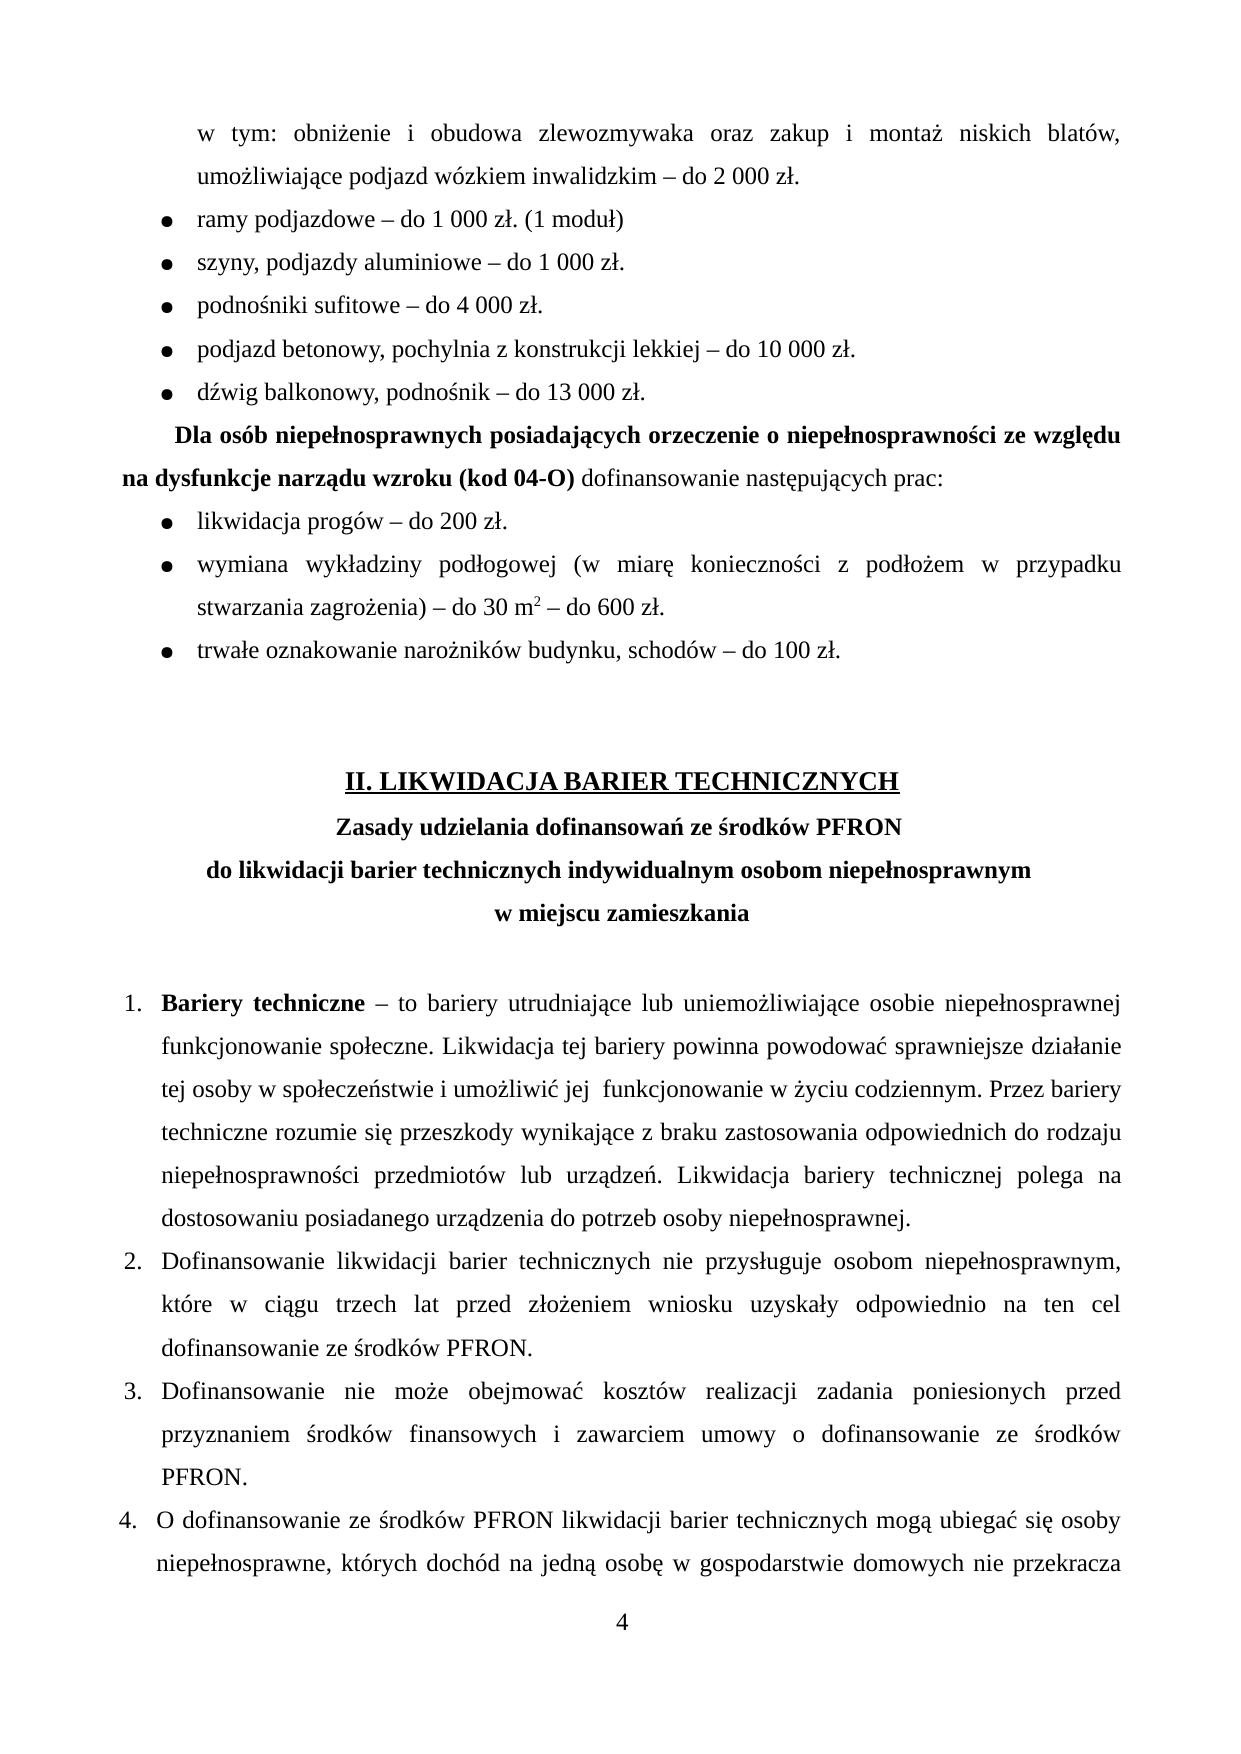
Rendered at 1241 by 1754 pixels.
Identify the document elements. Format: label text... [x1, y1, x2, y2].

list szyny, podjazdy aluminiowe – do 1 000 zł. [159, 247, 1122, 276]
text do likwidacji barier technicznych indywidualnym osobom niepełnosprawnym [122, 855, 1122, 883]
text Dla osób niepełnosprawnych posiadających orzeczenie o niepełnosprawności ze względu na dysfunkcje narządu wzroku (kod 04-O) dofinansowanie następujących prac: [122, 420, 1122, 492]
list Bariery techniczne – to bariery utrudniające lub uniemożliwiające osobie niepełnosprawnej funkcjonowanie społeczne. Likwidacja tej bariery powinna powodować sprawniejsze działanie tej osoby w społeczeństwie i umożliwić jej funkcjonowanie w życiu codziennym. Przez bariery techniczne rozumie się przeszkody wynikające z braku zastosowania odpowiednich do rodzaju niepełnosprawności przedmiotów lub urządzeń. Likwidacja bariery technicznej polega na dostosowaniu posiadanego urządzenia do potrzeb osoby niepełnosprawnej. [123, 988, 1122, 1232]
list Dofinansowanie nie może obejmować kosztów realizacji zadania poniesionych przed przyznaniem środków finansowych i zawarciem umowy o dofinansowanie ze środków PFRON. [123, 1376, 1122, 1491]
list podjazd betonowy, pochylnia z konstrukcji lekkiej – do 10 000 zł. [159, 334, 1122, 362]
text w miejscu zamieszkania [122, 898, 1122, 927]
list dźwig balkonowy, podnośnik – do 13 000 zł. [159, 377, 1122, 406]
list O dofinansowanie ze środków PFRON likwidacji barier technicznych mogą ubiegać się osoby niepełnosprawne, których dochód na jedną osobę w gospodarstwie domowych nie przekracza [119, 1505, 1122, 1577]
list trwałe oznakowanie narożników budynku, schodów – do 100 zł. [159, 636, 1122, 664]
list wymiana wykładziny podłogowej (w miarę konieczności z podłożem w przypadku stwarzania zagrożenia) – do 30 m2 – do 600 zł. [159, 549, 1122, 621]
text Zasady udzielania dofinansowań ze środków PFRON [122, 812, 1122, 840]
list likwidacja progów – do 200 zł. [159, 506, 1122, 535]
list Dofinansowanie likwidacji barier technicznych nie przysługuje osobom niepełnosprawnym, które w ciągu trzech lat przed złożeniem wniosku uzyskały odpowiednio na ten cel dofinansowanie ze środków PFRON. [123, 1246, 1122, 1361]
text II. LIKWIDACJA BARIER TECHNICZNYCH [122, 765, 1122, 796]
list w tym: obniżenie i obudowa zlewozmywaka oraz zakup i montaż niskich blatów, umożliwiające podjazd wózkiem inwalidzkim – do 2 000 zł. [159, 118, 1122, 190]
list ramy podjazdowe – do 1 000 zł. (1 moduł) [159, 204, 1122, 233]
list podnośniki sufitowe – do 4 000 zł. [159, 291, 1122, 319]
